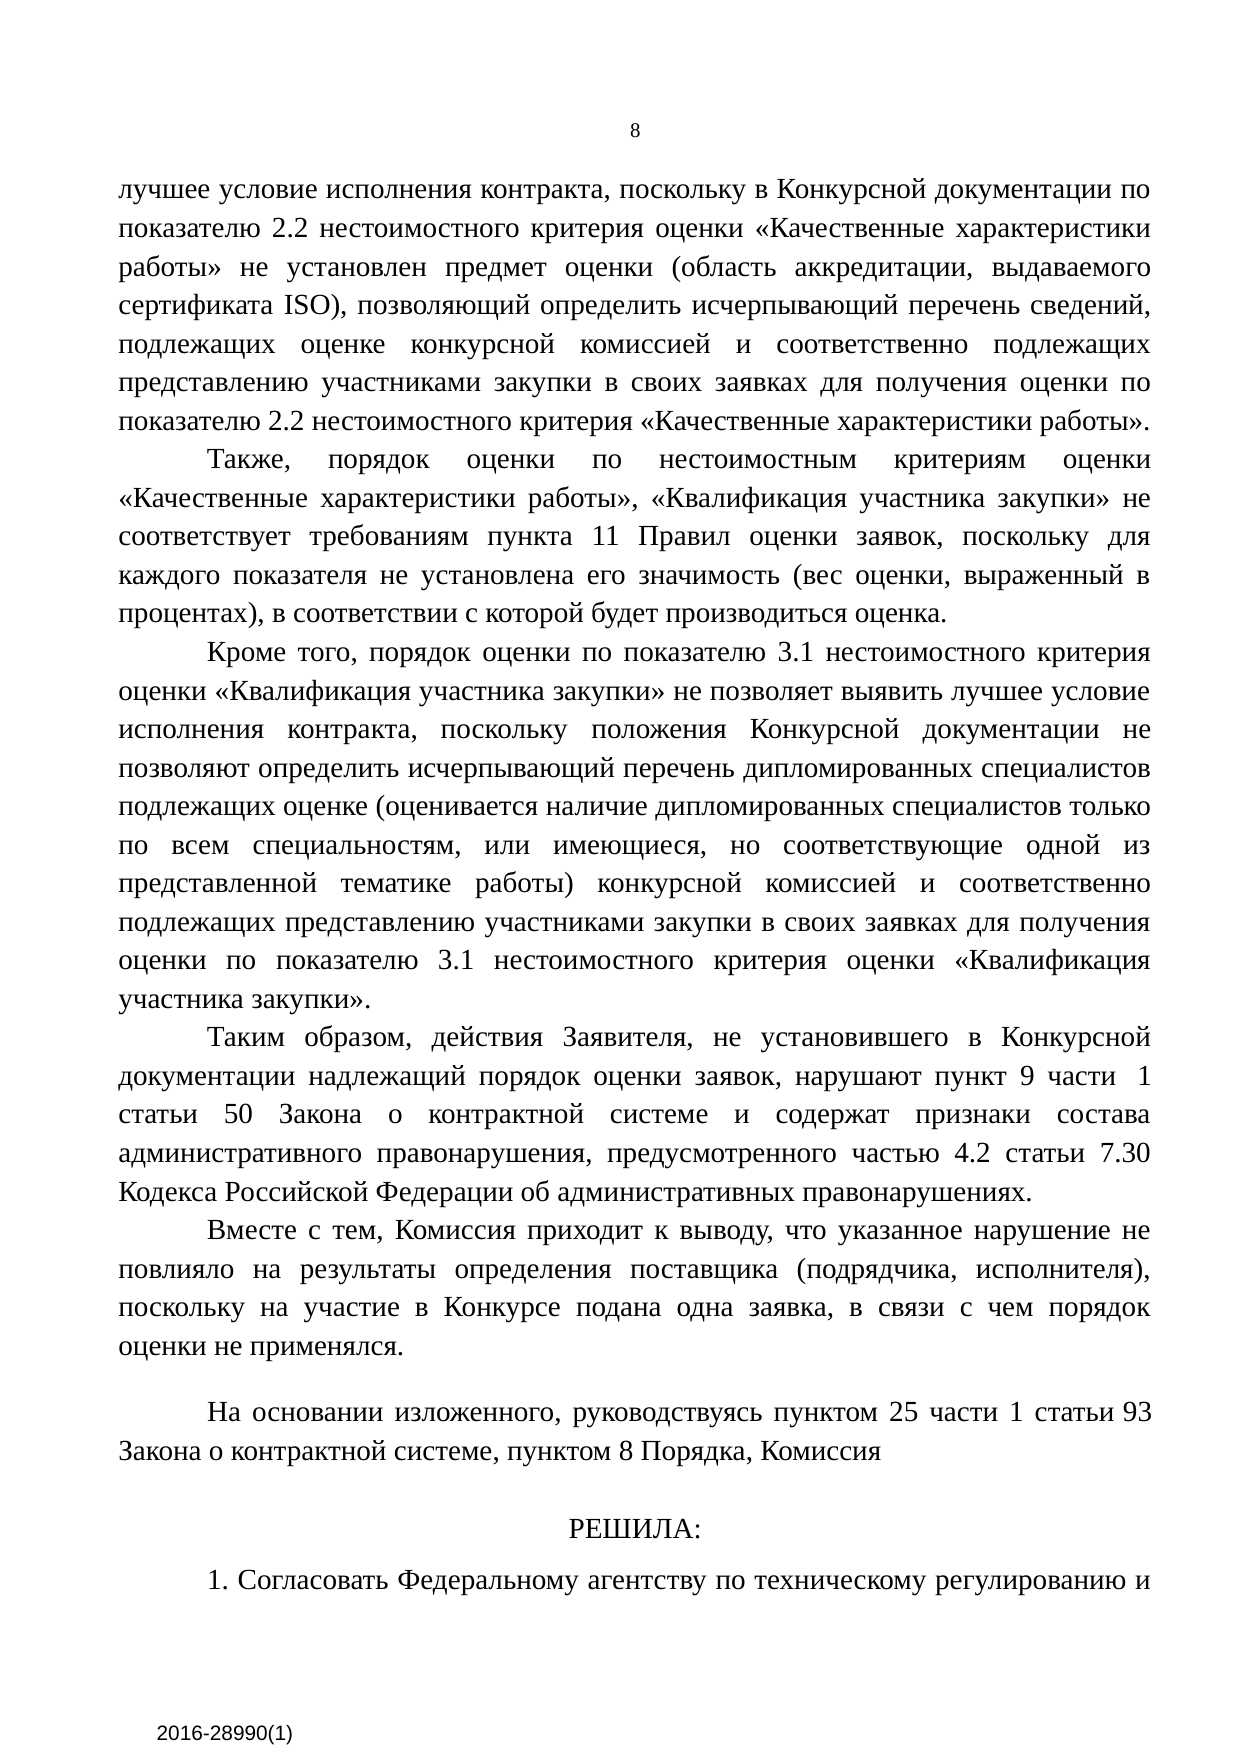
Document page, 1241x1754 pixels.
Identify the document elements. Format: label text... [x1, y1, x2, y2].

text Таким образом, действия Заявителя, не установившего в Конкурсной документации надлежащий порядок оценки заявок, нарушают пункт 9 части 1 статьи 50 Закона о контрактной системе и содержат признаки состава административного правонарушения, предусмотренного частью 4.2 статьи 7.30 Кодекса Российской Федерации об административных правонарушениях. [118, 1019, 1152, 1207]
text 1. Согласовать Федеральному агентству по техническому регулированию и [118, 1562, 1152, 1596]
text Также, порядок оценки по нестоимостным критериям оценки «Качественные характеристики работы», «Квалификация участника закупки» не соответствует требованиям пункта 11 Правил оценки заявок, поскольку для каждого показателя не установлена его значимость (вес оценки, выраженный в процентах), в соответствии с которой будет производиться оценка. [118, 441, 1152, 629]
text Кроме того, порядок оценки по показателю 3.1 нестоимостного критерия оценки «Квалификация участника закупки» не позволяет выявить лучшее условие исполнения контракта, поскольку положения Конкурсной документации не позволяют определить исчерпывающий перечень дипломированных специалистов подлежащих оценке (оценивается наличие дипломированных специалистов только по всем специальностям, или имеющиеся, но соответствующие одной из представленной тематике работы) конкурсной комиссией и соответственно подлежащих представлению участниками закупки в своих заявках для получения оценки по показателю 3.1 нестоимостного критерия оценки «Квалификация участника закупки». [118, 634, 1152, 1014]
text Вместе с тем, Комиссия приходит к выводу, что указанное нарушение не повлияло на результаты определения поставщика (подрядчика, исполнителя), поскольку на участие в Конкурсе подана одна заявка, в связи с чем порядок оценки не применялся. [118, 1212, 1152, 1361]
text На основании изложенного, руководствуясь пунктом 25 части 1 статьи 93 Закона о контрактной системе, пунктом 8 Порядка, Комиссия [118, 1394, 1152, 1466]
text лучшее условие исполнения контракта, поскольку в Конкурсной документации по показателю 2.2 нестоимостного критерия оценки «Качественные характеристики работы» не установлен предмет оценки (область аккредитации, выдаваемого сертификата ISO), позволяющий определить исчерпывающий перечень сведений, подлежащих оценке конкурсной комиссией и соответственно подлежащих представлению участниками закупки в своих заявках для получения оценки по показателю 2.2 нестоимостного критерия «Качественные характеристики работы». [118, 172, 1152, 436]
text РЕШИЛА: [118, 1511, 1152, 1545]
